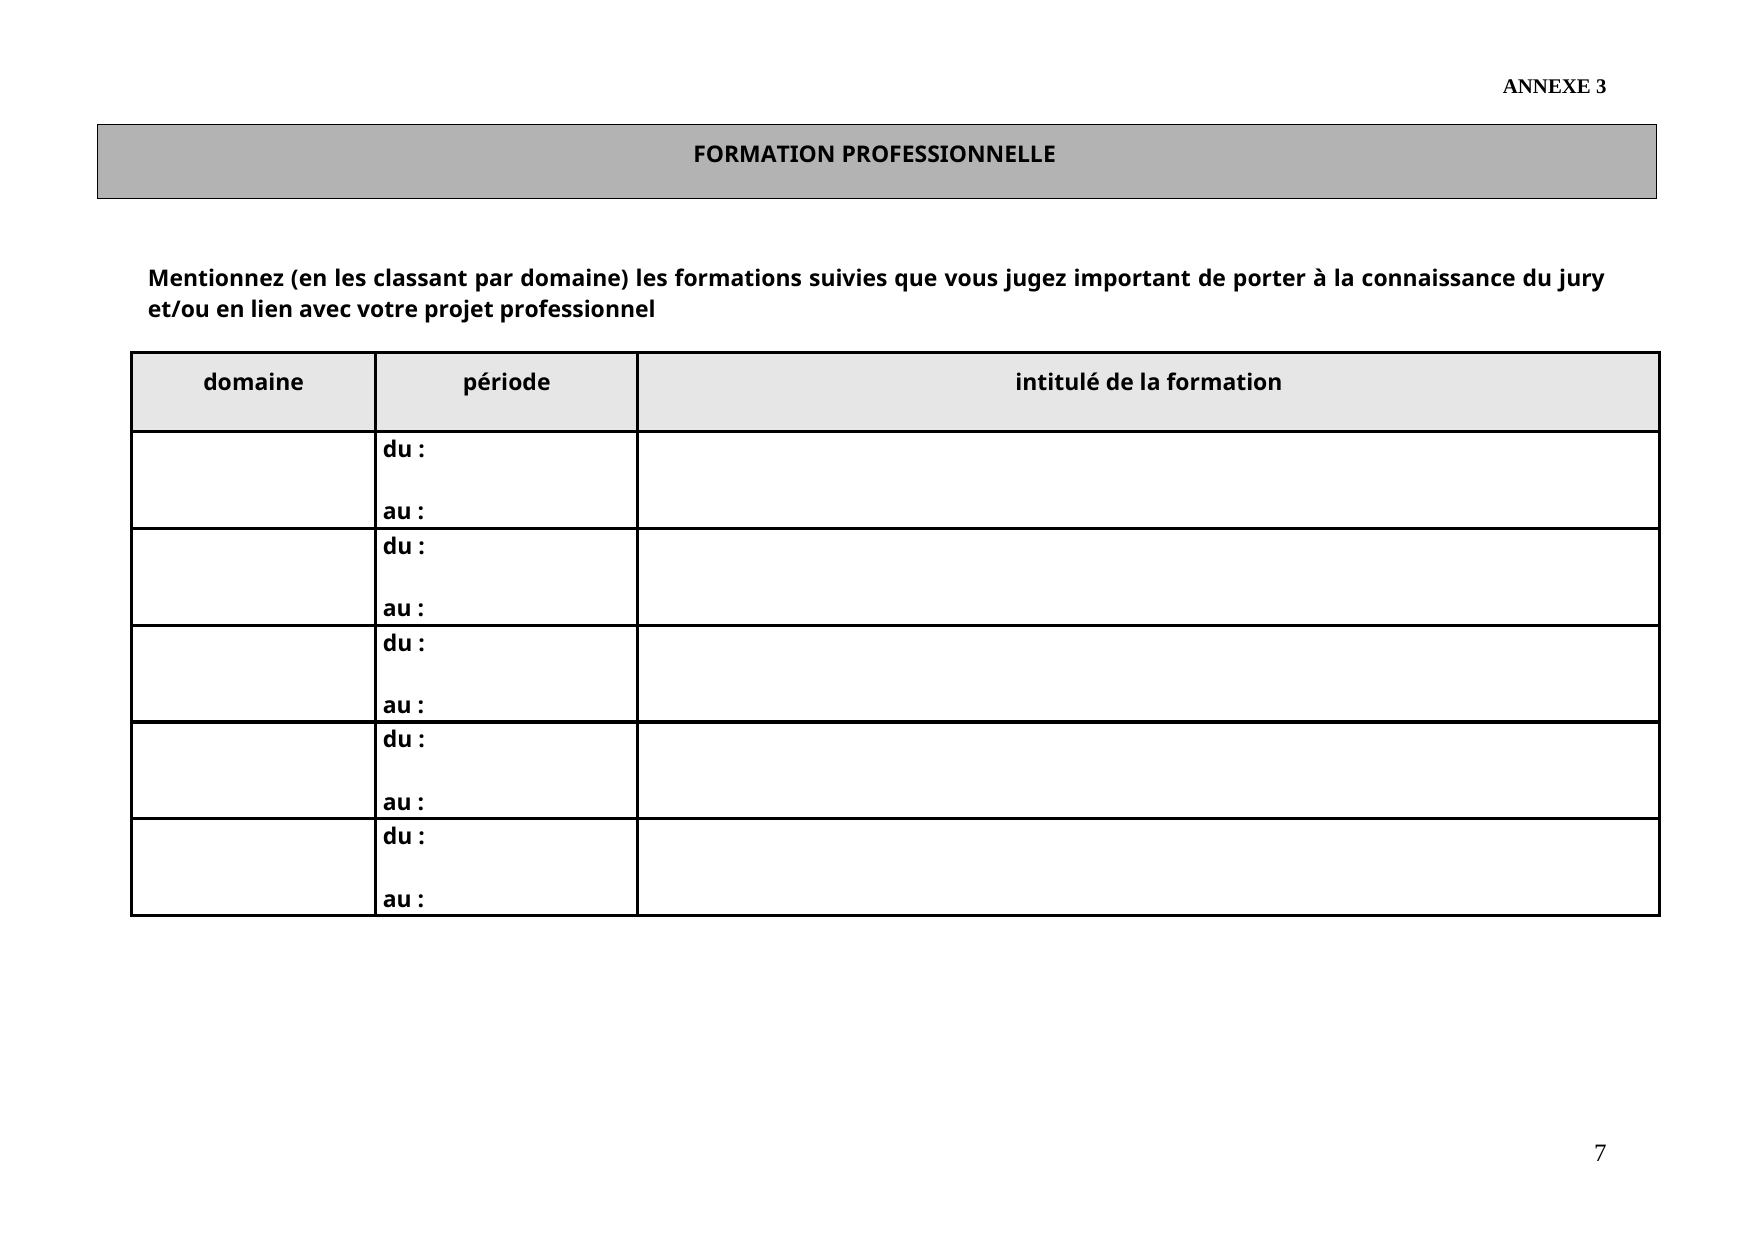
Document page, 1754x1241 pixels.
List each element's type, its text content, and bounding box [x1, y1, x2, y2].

table_cell [133, 627, 374, 720]
table_cell [639, 724, 1658, 817]
table_cell du : au : [377, 820, 636, 914]
table_cell du : au : [377, 627, 636, 720]
table_cell [133, 820, 374, 914]
table_cell [639, 820, 1658, 914]
table_header FORMATION PROFESSIONNELLE [98, 125, 1656, 198]
table_cell [639, 530, 1658, 623]
text Mentionnez (en les classant par domaine) les formations suivies que vous jugez important de porter à la connaissance du jury et/ou en lien avec votre projet professionnel [148, 262, 1606, 324]
table_header intitulé de la formation [639, 354, 1658, 430]
table_cell [133, 433, 374, 527]
table_cell [639, 433, 1658, 527]
table_cell du : au : [377, 724, 636, 817]
table_cell [133, 530, 374, 623]
table_header domaine [133, 354, 374, 430]
table_cell du : au : [377, 530, 636, 623]
table_cell du : au : [377, 433, 636, 527]
table_header période [377, 354, 636, 430]
table_cell [639, 627, 1658, 720]
table_cell [133, 724, 374, 817]
